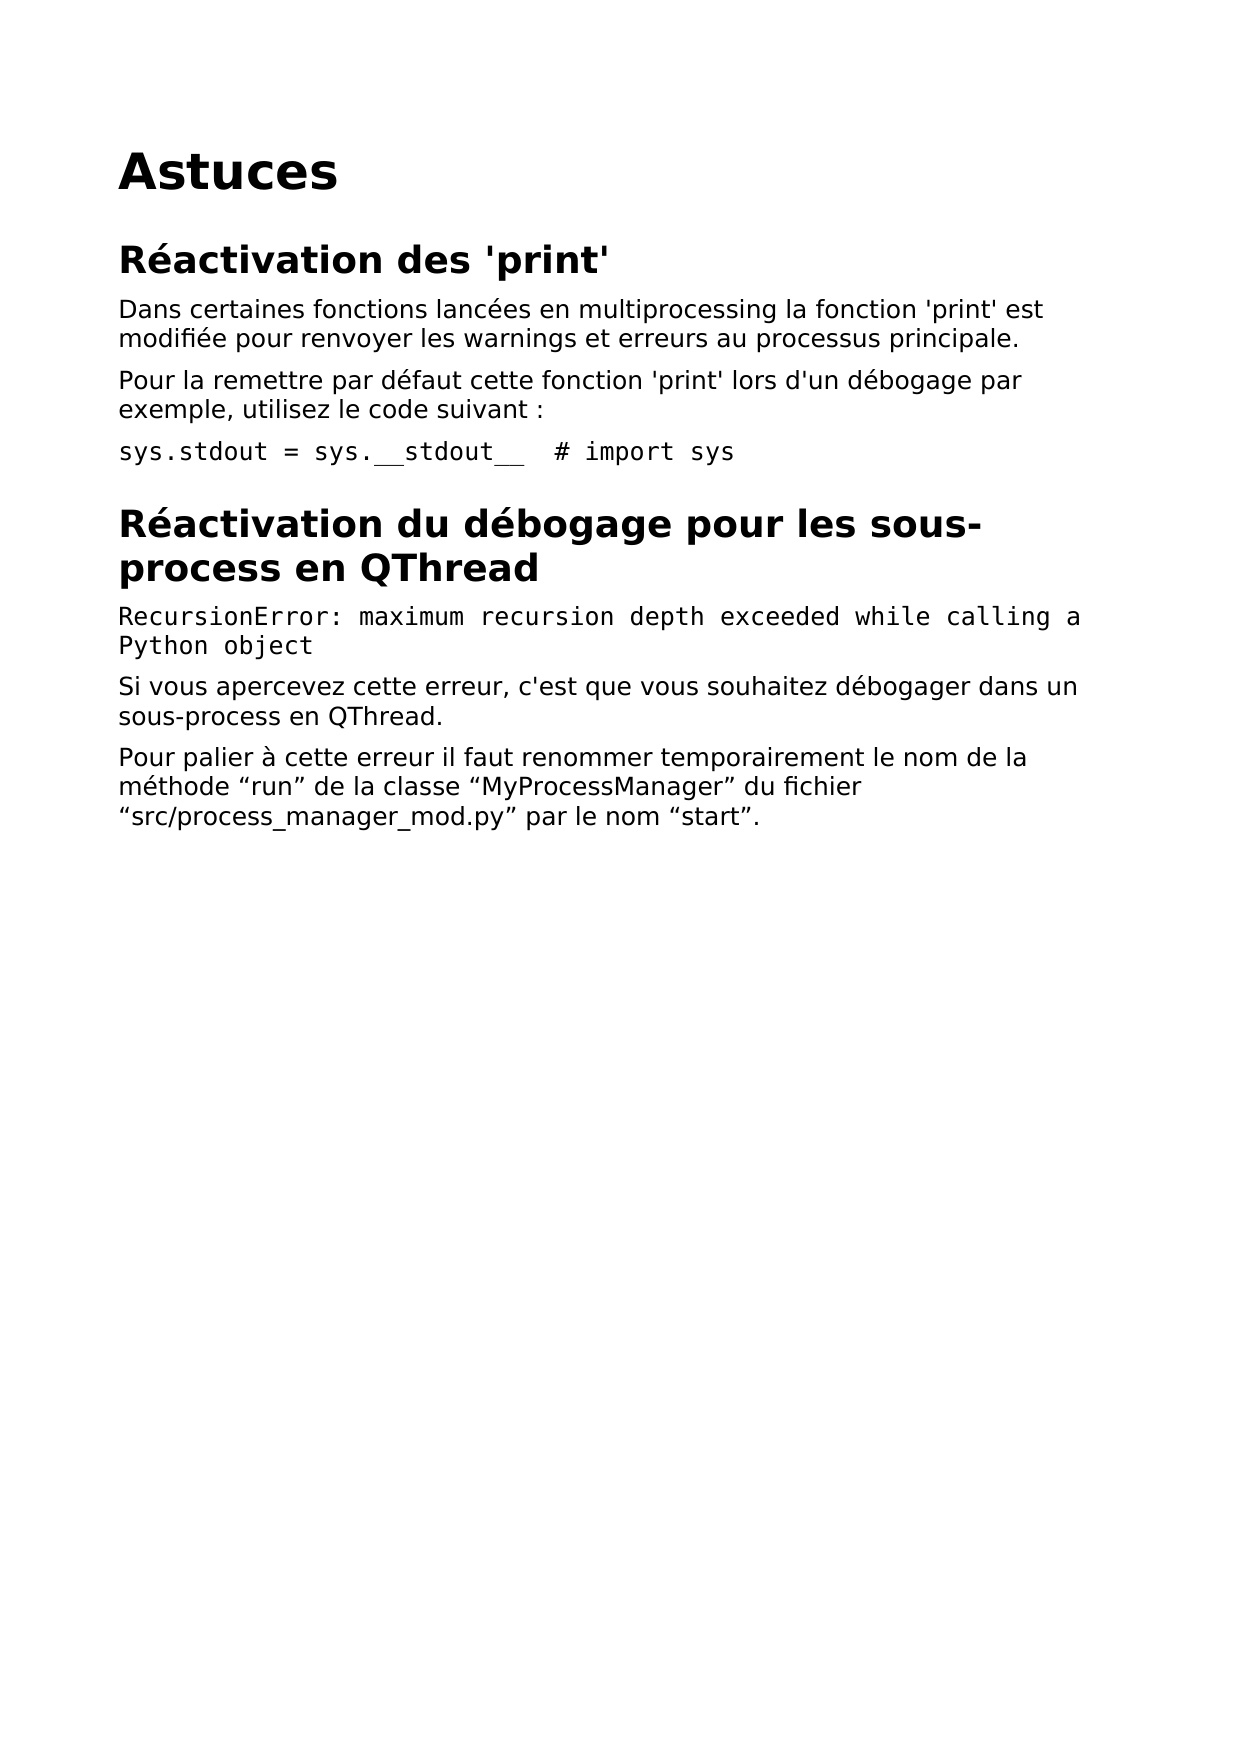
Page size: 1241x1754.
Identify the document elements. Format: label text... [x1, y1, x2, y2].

subtitle Réactivation du débogage pour les sous-process en QThread [118, 503, 1122, 590]
text sys.stdout = sys.__stdout__ # import sys [118, 437, 1122, 466]
text Pour palier à cette erreur il faut renommer temporairement le nom de la méthode “run” de la classe “MyProcessManager” du fichier “src/process_manager_mod.py” par le nom “start”. [118, 743, 1122, 831]
text Dans certaines fonctions lancées en multiprocessing la fonction 'print' est modifiée pour renvoyer les warnings et erreurs au processus principale. [118, 295, 1122, 353]
text RecursionError: maximum recursion depth exceeded while calling a Python object [118, 602, 1122, 661]
text Si vous apercevez cette erreur, c'est que vous souhaitez débogager dans un sous-process en QThread. [118, 672, 1122, 731]
text Pour la remettre par défaut cette fonction 'print' lors d'un débogage par exemple, utilisez le code suivant : [118, 366, 1122, 424]
subtitle Astuces [118, 143, 1122, 201]
subtitle Réactivation des 'print' [118, 239, 1122, 282]
